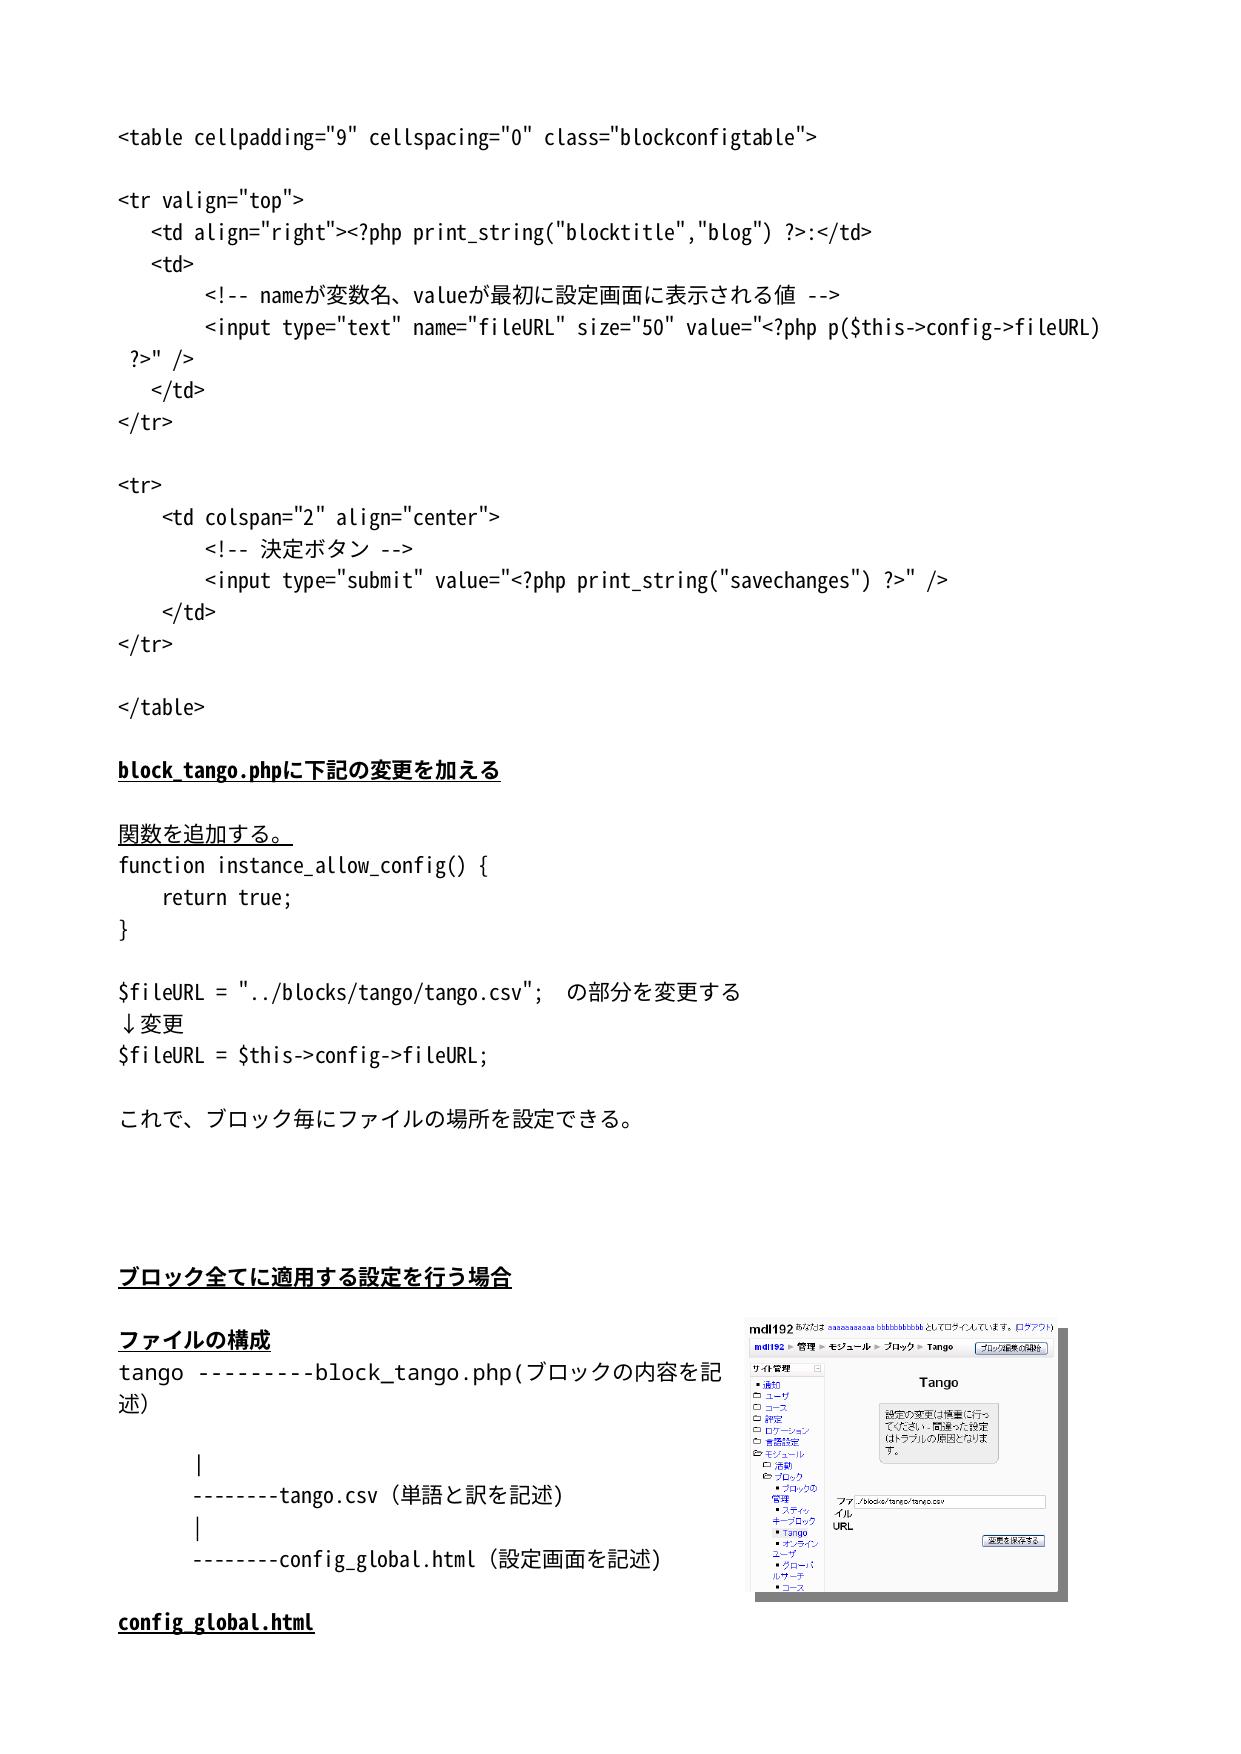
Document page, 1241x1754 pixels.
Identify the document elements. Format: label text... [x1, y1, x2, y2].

text ?>" /> [118, 342, 1122, 373]
text </tr> [118, 627, 1122, 658]
text </td> [118, 595, 1122, 627]
text return true; [118, 880, 1122, 912]
text <!-- 決定ボタン --> [118, 532, 1122, 563]
text <table cellpadding="9" cellspacing="0" class="blockconfigtable"> [118, 120, 1122, 152]
text 関数を追加する。 [118, 817, 1122, 848]
text <input type="text" name="fileURL" size="50" value="<?php p($this->config->fileURL) [118, 310, 1122, 342]
text tango ---------block_tango.php(ブロックの内容を記述） [118, 1355, 746, 1419]
text | [118, 1510, 746, 1542]
text --------tango.csv（単語と訳を記述) [118, 1478, 746, 1510]
text [1068, 1478, 1122, 1510]
text <td align="right"><?php print_string("blocktitle","blog") ?>:</td> [118, 215, 1122, 247]
text </tr> [118, 405, 1122, 437]
text これで、ブロック毎にファイルの場所を設定できる。 [118, 1102, 1122, 1133]
text <td> [118, 247, 1122, 278]
text [1068, 1355, 1122, 1419]
text ファイルの構成 [118, 1323, 746, 1355]
text </table> [118, 690, 1122, 722]
text $fileURL = "../blocks/tango/tango.csv"; の部分を変更する [118, 975, 1122, 1007]
text <tr valign="top"> [118, 183, 1122, 215]
text config_global.html [118, 1605, 1122, 1637]
text | [118, 1448, 746, 1478]
text --------config_global.html（設定画面を記述) [118, 1542, 746, 1573]
text block_tango.phpに下記の変更を加える [118, 753, 1122, 785]
text <input type="submit" value="<?php print_string("savechanges") ?>" /> [118, 563, 1122, 595]
text [1068, 1542, 1122, 1573]
text $fileURL = $this->config->fileURL; [118, 1038, 1122, 1070]
text ↓変更 [118, 1007, 1122, 1038]
text <tr> [118, 468, 1122, 500]
text <td colspan="2" align="center"> [118, 500, 1122, 532]
text ブロック全てに適用する設定を行う場合 [118, 1260, 1122, 1292]
text } [118, 912, 1122, 943]
text [1068, 1510, 1122, 1542]
text [1068, 1448, 1122, 1478]
text </td> [118, 373, 1122, 405]
text <!-- nameが変数名、valueが最初に設定画面に表示される値 --> [118, 278, 1122, 310]
text [1055, 1323, 1122, 1355]
text function instance_allow_config() { [118, 848, 1122, 880]
